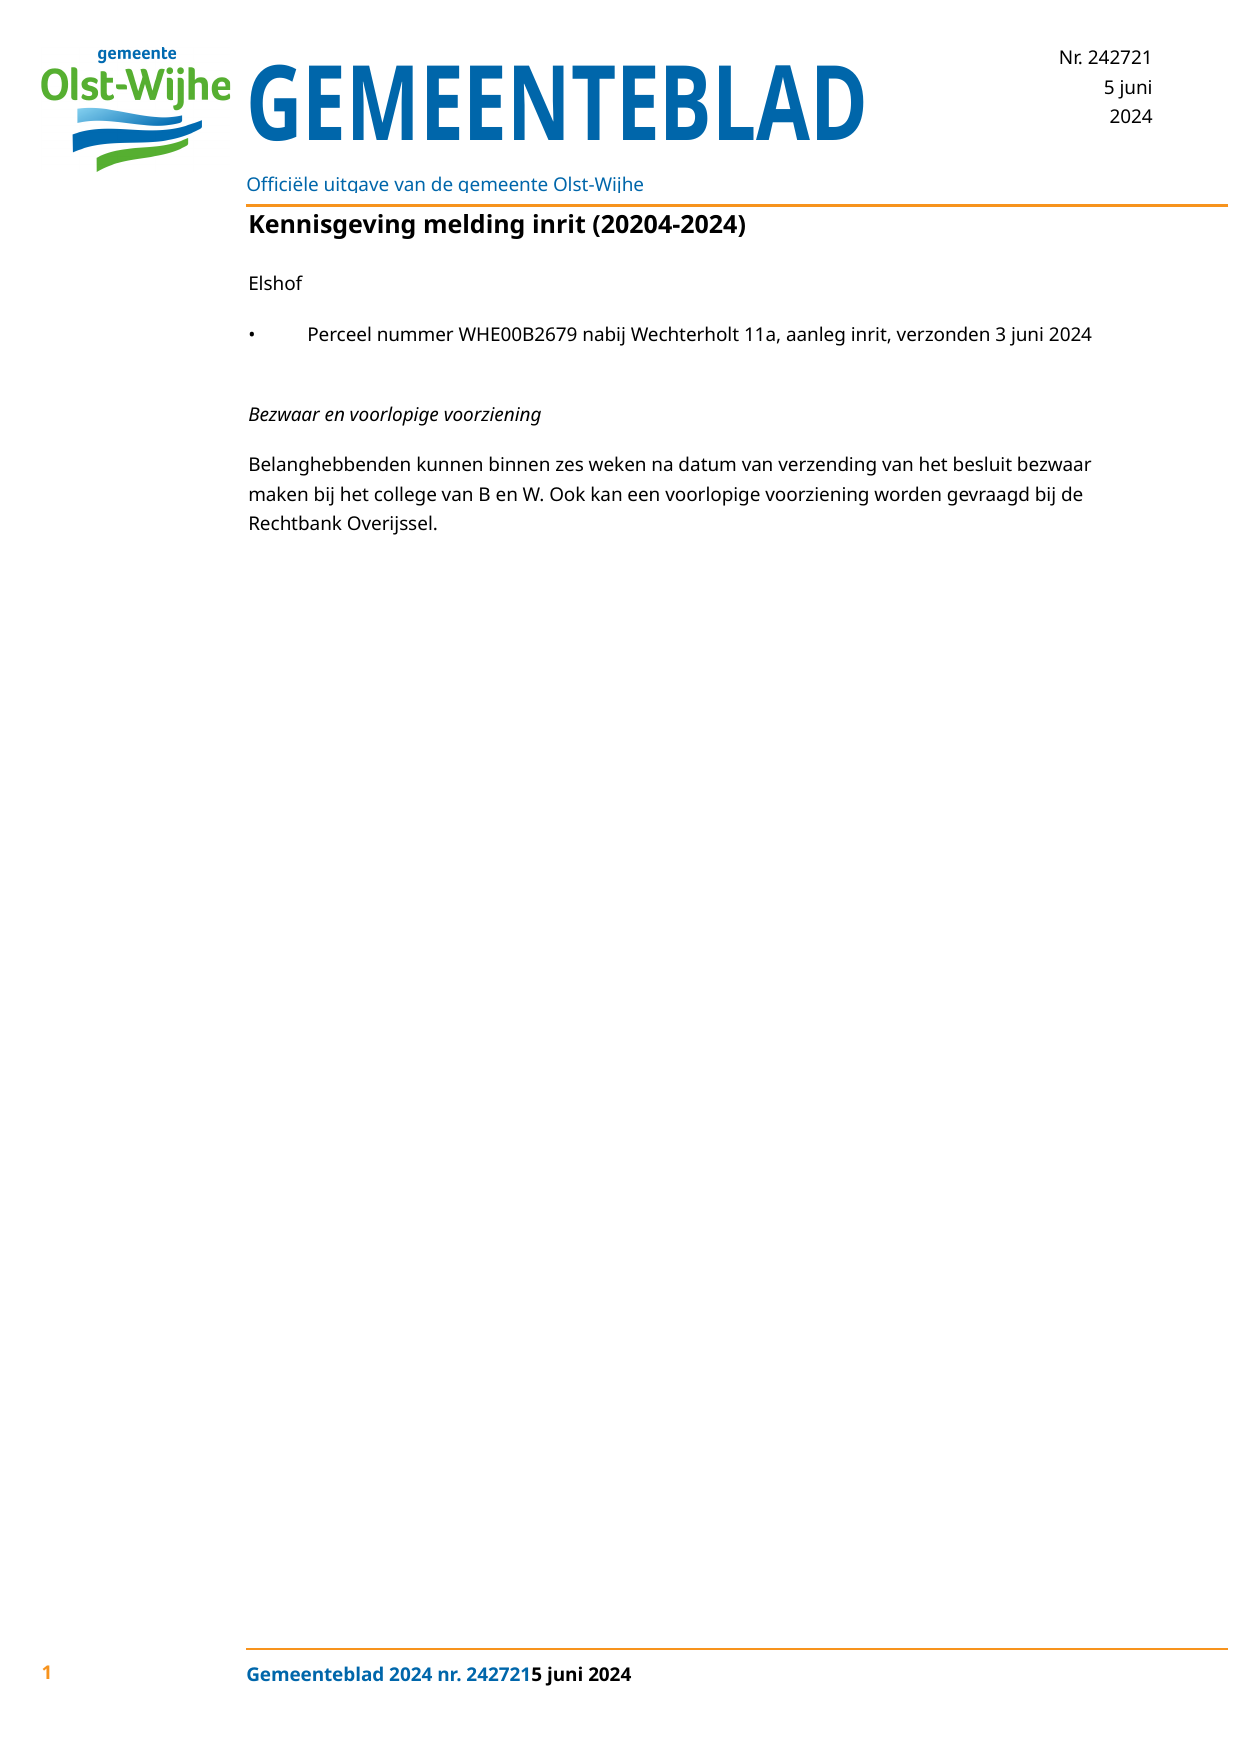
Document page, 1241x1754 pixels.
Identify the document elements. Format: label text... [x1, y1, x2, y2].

text Bezwaar en voorlopige voorziening [248, 401, 1152, 426]
picture [41, 47, 231, 172]
list Perceel nummer WHE00B2679 nabij Wechterholt 11a, aanleg inrit, verzonden 3 juni 2024 [248, 321, 1152, 346]
text Belanghebbenden kunnen binnen zes weken na datum van verzending van het besluit bezwaar maken bij het college van B en W. Ook kan een voorlopige voorziening worden gevraagd bij de Rechtbank Overijssel. [248, 451, 1152, 536]
text Elshof [248, 270, 1152, 296]
text Kennisgeving melding inrit (20204-2024) [248, 207, 1152, 241]
